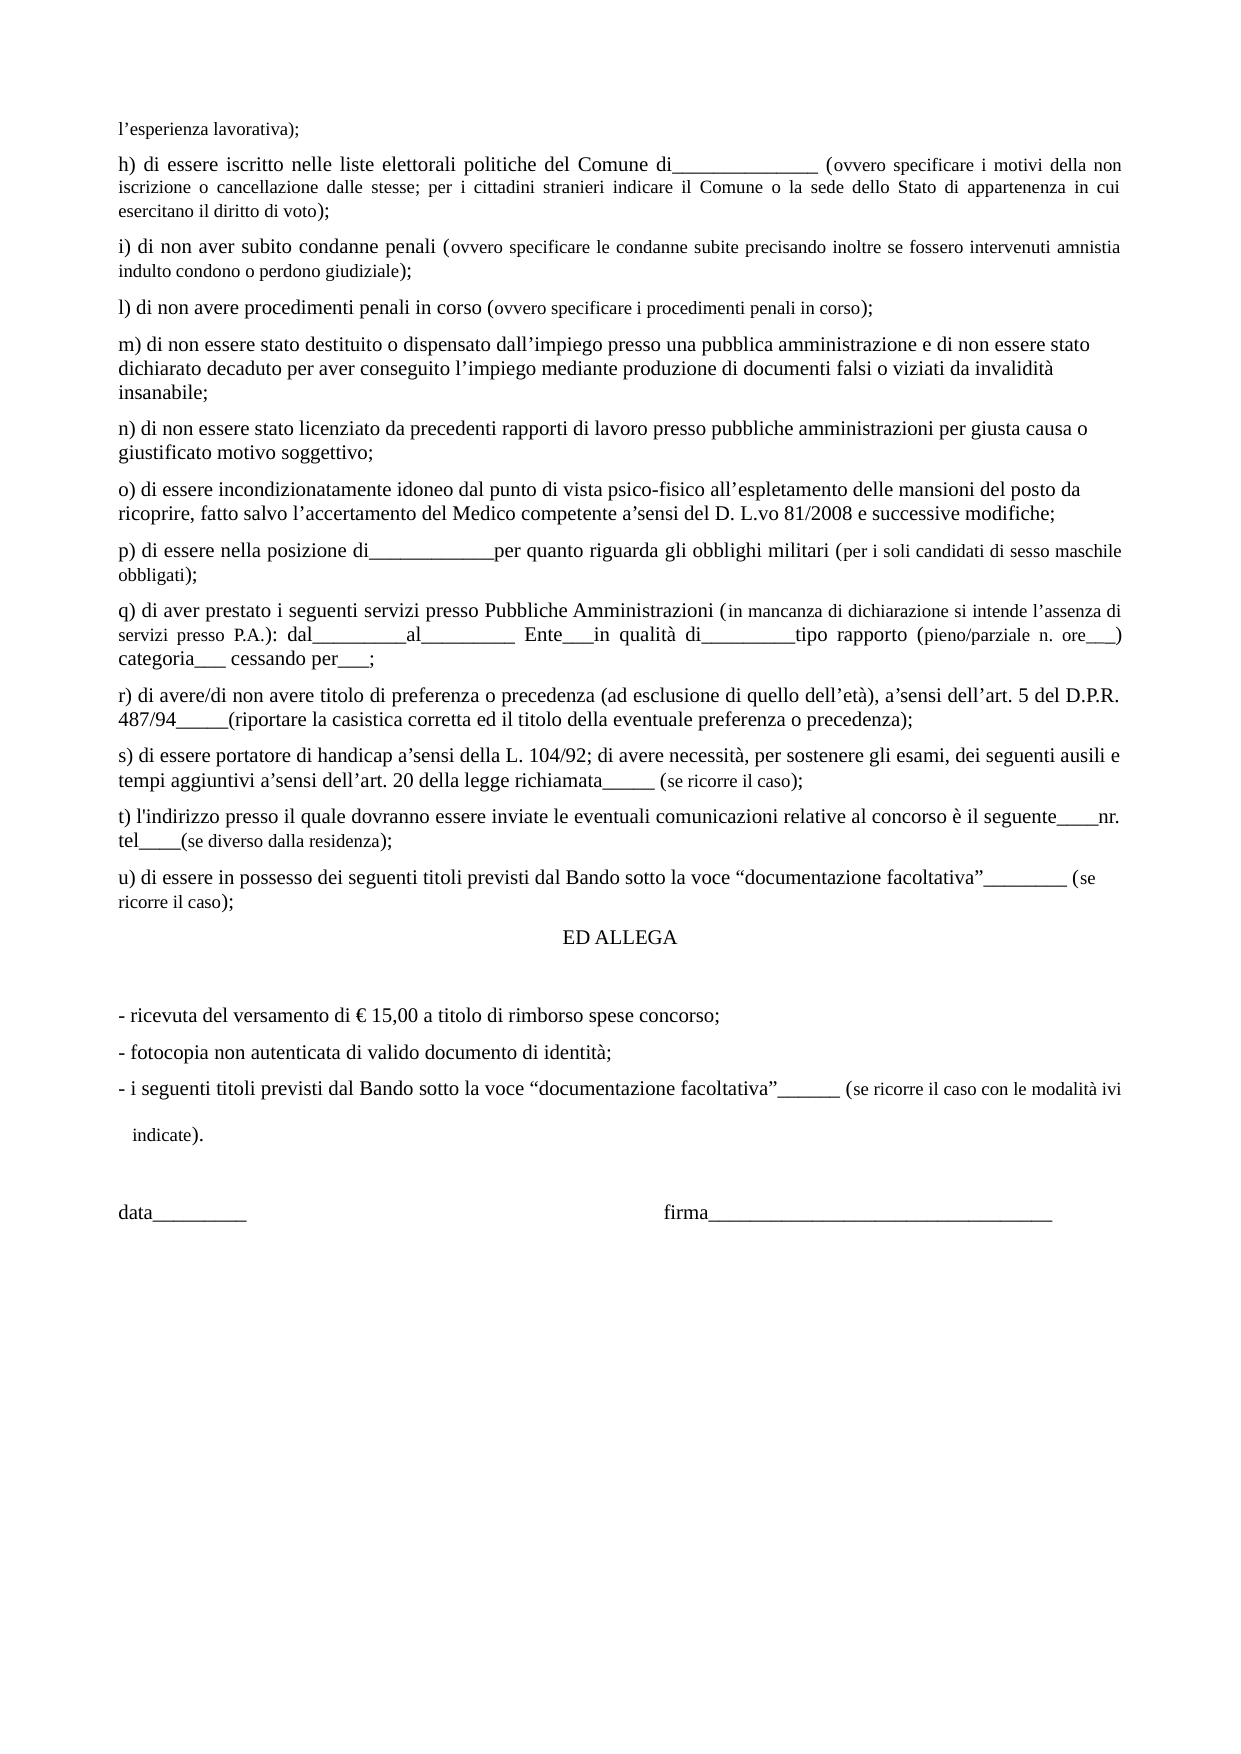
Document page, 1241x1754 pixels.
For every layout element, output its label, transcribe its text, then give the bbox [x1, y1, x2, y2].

text l’esperienza lavorativa); [118, 118, 1122, 140]
text data_________ firma_________________________________ [118, 1200, 1122, 1224]
text r) di avere/di non avere titolo di preferenza o precedenza (ad esclusione di quello dell’età), a’sensi dell’art. 5 del D.P.R. 487/94_____(riportare la casistica corretta ed il titolo della eventuale preferenza o precedenza); [118, 683, 1122, 731]
text q) di aver prestato i seguenti servizi presso Pubbliche Amministrazioni (in mancanza di dichiarazione si intende l’assenza di servizi presso P.A.): dal_________al_________ Ente___in qualità di_________tipo rapporto (pieno/parziale n. ore___) categoria___ cessando per___; [118, 598, 1122, 670]
text - i seguenti titoli previsti dal Bando sotto la voce “documentazione facoltativa”______ (se ricorre il caso con le modalità ivi indicate). [118, 1076, 1122, 1146]
text m) di non essere stato destituito o dispensato dall’impiego presso una pubblica amministrazione e di non essere stato dichiarato decaduto per aver conseguito l’impiego mediante produzione di documenti falsi o viziati da invalidità insanabile; [118, 332, 1122, 404]
text o) di essere incondizionatamente idoneo dal punto di vista psico-fisico all’espletamento delle mansioni del posto da ricoprire, fatto salvo l’accertamento del Medico competente a’sensi del D. L.vo 81/2008 e successive modifiche; [118, 477, 1122, 525]
text s) di essere portatore di handicap a’sensi della L. 104/92; di avere necessità, per sostenere gli esami, dei seguenti ausili e tempi aggiuntivi a’sensi dell’art. 20 della legge richiamata_____ (se ricorre il caso); [118, 743, 1122, 792]
text t) l'indirizzo presso il quale dovranno essere inviate le eventuali comunicazioni relative al concorso è il seguente____nr. tel____(se diverso dalla residenza); [118, 804, 1122, 852]
text u) di essere in possesso dei seguenti titoli previsti dal Bando sotto la voce “documentazione facoltativa”________ (se ricorre il caso); [118, 865, 1122, 913]
text l) di non avere procedimenti penali in corso (ovvero specificare i procedimenti penali in corso); [118, 295, 1122, 319]
text ED ALLEGA [118, 925, 1122, 949]
text p) di essere nella posizione di____________per quanto riguarda gli obblighi militari (per i soli candidati di sesso maschile obbligati); [118, 537, 1122, 586]
text i) di non aver subito condanne penali (ovvero specificare le condanne subite precisando inoltre se fossero intervenuti amnistia indulto condono o perdono giudiziale); [118, 234, 1122, 282]
text - fotocopia non autenticata di valido documento di identità; [118, 1040, 1122, 1064]
text h) di essere iscritto nelle liste elettorali politiche del Comune di______________ (ovvero specificare i motivi della non iscrizione o cancellazione dalle stesse; per i cittadini stranieri indicare il Comune o la sede dello Stato di appartenenza in cui esercitano il diritto di voto); [118, 152, 1122, 222]
text n) di non essere stato licenziato da precedenti rapporti di lavoro presso pubbliche amministrazioni per giusta causa o giustificato motivo soggettivo; [118, 416, 1122, 464]
text - ricevuta del versamento di € 15,00 a titolo di rimborso spese concorso; [118, 1003, 1122, 1027]
